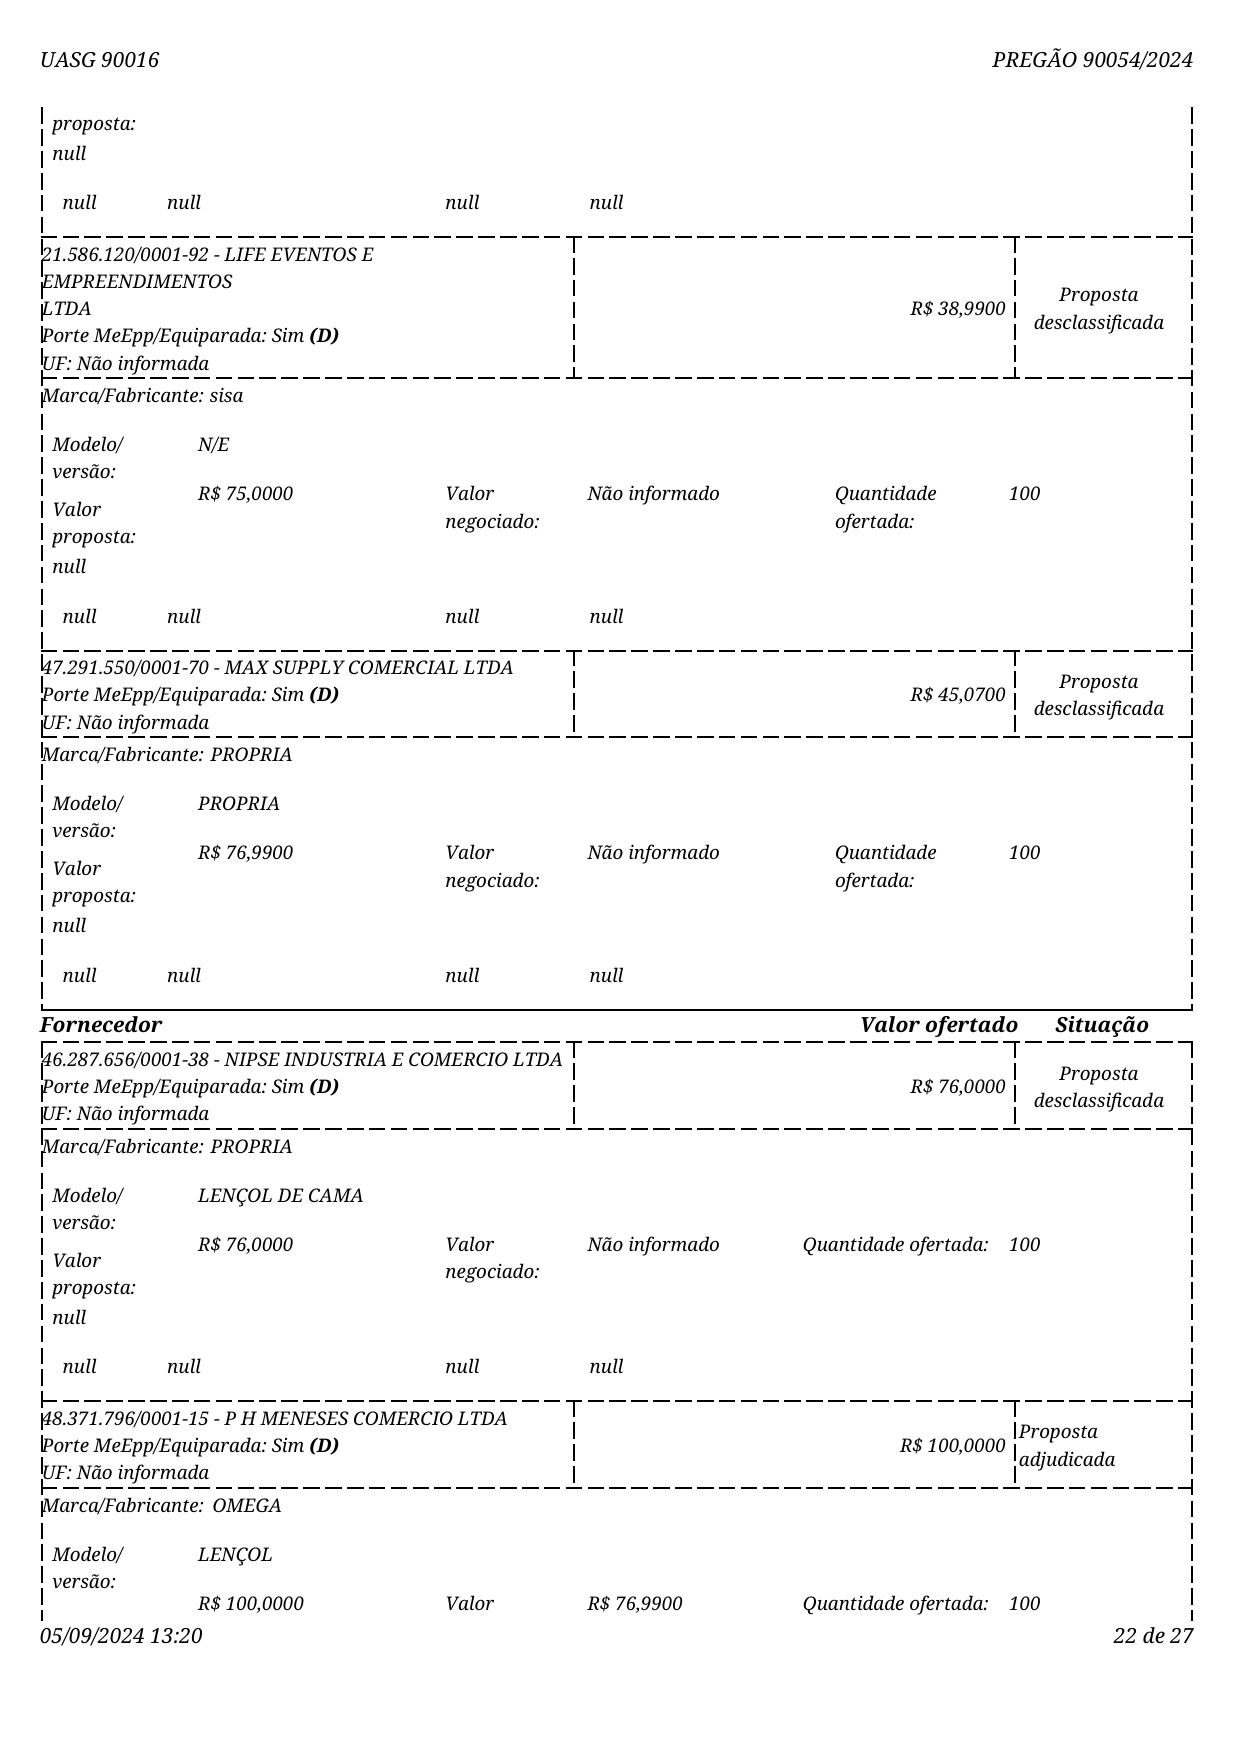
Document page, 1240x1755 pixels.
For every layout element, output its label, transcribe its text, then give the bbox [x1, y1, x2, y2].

table_cell R$ 38,9900 [574, 236, 1015, 377]
table_cell [835, 959, 998, 1008]
table_cell [579, 788, 835, 837]
table_cell Não informado [579, 837, 835, 910]
table_cell [579, 107, 835, 137]
table_cell [445, 736, 579, 788]
table_cell [445, 138, 579, 187]
table_cell proposta: [42, 107, 186, 137]
table_cell [579, 1128, 786, 1179]
table_cell [999, 1179, 1192, 1229]
table_cell Modelo/versão: [42, 1538, 186, 1621]
table_cell [999, 910, 1192, 959]
table_cell Marca/Fabricante: PROPRIA [42, 1128, 445, 1179]
table_cell [999, 377, 1192, 429]
table_cell Valor negociado: [445, 478, 579, 551]
table_cell Não informado [579, 478, 835, 551]
table_cell [786, 1487, 998, 1538]
table_cell [445, 910, 579, 959]
table_cell 100 [999, 1229, 1192, 1302]
table_cell Marca/Fabricante: sisa [42, 377, 445, 429]
table_header R$ 76,0000 [574, 1041, 1015, 1128]
table_cell null [42, 1302, 445, 1351]
table_cell Proposta desclassificada [1015, 236, 1192, 377]
table_cell R$ 75,0000 [186, 478, 445, 551]
text Fornecedor Valor ofertado Situação [39, 1011, 1196, 1039]
table_header 46.287.656/0001-38 - NIPSE INDUSTRIA E COMERCIO LTDA Porte MeEpp/Equiparada: Sim (D) UF: Não informada [42, 1041, 574, 1128]
table_cell [835, 429, 998, 478]
table_cell 100 [999, 1588, 1192, 1621]
table_cell [999, 1538, 1192, 1588]
table_cell null [156, 187, 445, 236]
table_cell R$ 45,0700 [574, 650, 1015, 736]
table_cell [835, 107, 998, 137]
table_cell [999, 600, 1192, 649]
table_cell [786, 1538, 998, 1588]
table_cell [999, 551, 1192, 600]
table_cell 47.291.550/0001-70 - MAX SUPPLY COMERCIAL LTDA Porte MeEpp/Equiparada: Sim (D) UF: Não informada [42, 650, 574, 736]
table_cell [786, 1351, 998, 1400]
table_cell [999, 1128, 1192, 1179]
table_cell [786, 1179, 998, 1229]
table_cell [445, 429, 579, 478]
table_cell [579, 736, 835, 788]
table_cell [999, 1302, 1192, 1351]
table_cell 48.371.796/0001-15 - P H MENESES COMERCIO LTDA Porte MeEpp/Equiparada: Sim (D) UF: Não informada [42, 1400, 574, 1487]
table_cell R$ 100,0000 [186, 1588, 445, 1621]
table_cell null [42, 187, 156, 236]
table_cell Valor negociado: [445, 837, 579, 910]
table_cell R$ 76,9900 [579, 1588, 786, 1621]
table_cell null [42, 138, 445, 187]
table_cell [999, 959, 1192, 1008]
table_cell Modelo/versão: Valor proposta: [42, 788, 186, 910]
table_cell Quantidade ofertada: [835, 478, 998, 551]
table_cell Marca/Fabricante: OMEGA [42, 1487, 445, 1538]
table_cell [445, 1538, 579, 1588]
table_cell [835, 377, 998, 429]
table_cell Não informado [579, 1229, 786, 1302]
table_cell [579, 551, 835, 600]
table_cell [835, 551, 998, 600]
table_cell null [445, 1351, 579, 1400]
table_cell [835, 910, 998, 959]
table_cell [835, 736, 998, 788]
table_cell Quantidade ofertada: [786, 1588, 998, 1621]
table_cell [999, 138, 1192, 187]
table_cell null [42, 910, 445, 959]
table_cell Modelo/versão: Valor proposta: [42, 1179, 186, 1302]
table_cell [579, 1487, 786, 1538]
table_cell Proposta adjudicada [1015, 1400, 1192, 1487]
table_cell [579, 1179, 786, 1229]
table_cell Valor negociado: [445, 1229, 579, 1302]
table_cell Marca/Fabricante: PROPRIA [42, 736, 445, 788]
table_cell [786, 1128, 998, 1179]
table_cell null [445, 187, 579, 236]
table_cell [835, 138, 998, 187]
table_cell [835, 187, 998, 236]
table_cell [999, 107, 1192, 137]
table_cell R$ 76,9900 [186, 837, 445, 910]
table_cell Proposta desclassificada [1015, 650, 1192, 736]
table_cell null [445, 600, 579, 649]
table_cell null [42, 551, 445, 600]
table_cell [445, 377, 579, 429]
table_cell [445, 1487, 579, 1538]
table_cell Modelo/versão: Valor proposta: [42, 429, 186, 551]
table_cell 100 [999, 837, 1192, 910]
table_cell Valor [445, 1588, 579, 1621]
table_cell [579, 377, 835, 429]
table_cell null [156, 1351, 445, 1400]
table_cell [445, 551, 579, 600]
table_cell [445, 1179, 579, 1229]
table_cell [999, 788, 1192, 837]
table_cell R$ 76,0000 [186, 1229, 445, 1302]
table_cell null [42, 1351, 156, 1400]
table_cell [999, 187, 1192, 236]
table_cell [579, 138, 835, 187]
table_cell [579, 1538, 786, 1588]
table_cell R$ 100,0000 [574, 1400, 1015, 1487]
table_cell null [156, 600, 445, 649]
table_cell [445, 1128, 579, 1179]
table_cell [786, 1302, 998, 1351]
table_cell [999, 1351, 1192, 1400]
table_cell null [579, 1351, 786, 1400]
table_cell null [42, 600, 156, 649]
table_cell [579, 1302, 786, 1351]
table_cell 21.586.120/0001-92 - LIFE EVENTOS E EMPREENDIMENTOS LTDA Porte MeEpp/Equiparada: Sim (D) UF: Não informada [42, 236, 574, 377]
table_cell [835, 600, 998, 649]
table_cell null [156, 959, 445, 1008]
table_cell [999, 429, 1192, 478]
table_cell PROPRIA [186, 788, 445, 837]
table_cell null [579, 600, 835, 649]
table_cell null [42, 959, 156, 1008]
table_cell [579, 429, 835, 478]
table_cell LENÇOL [186, 1538, 445, 1588]
table_header Proposta desclassificada [1015, 1041, 1192, 1128]
table_cell [999, 1487, 1192, 1538]
table_cell [186, 107, 445, 137]
table_cell null [445, 959, 579, 1008]
table_cell Quantidade ofertada: [786, 1229, 998, 1302]
table_cell [445, 1302, 579, 1351]
table_cell [445, 788, 579, 837]
table_cell N/E [186, 429, 445, 478]
table_cell LENÇOL DE CAMA [186, 1179, 445, 1229]
table_cell null [579, 959, 835, 1008]
table_cell [579, 910, 835, 959]
table_cell [999, 736, 1192, 788]
table_cell [445, 107, 579, 137]
table_cell 100 [999, 478, 1192, 551]
table_cell null [579, 187, 835, 236]
table_cell [835, 788, 998, 837]
table_cell Quantidade ofertada: [835, 837, 998, 910]
